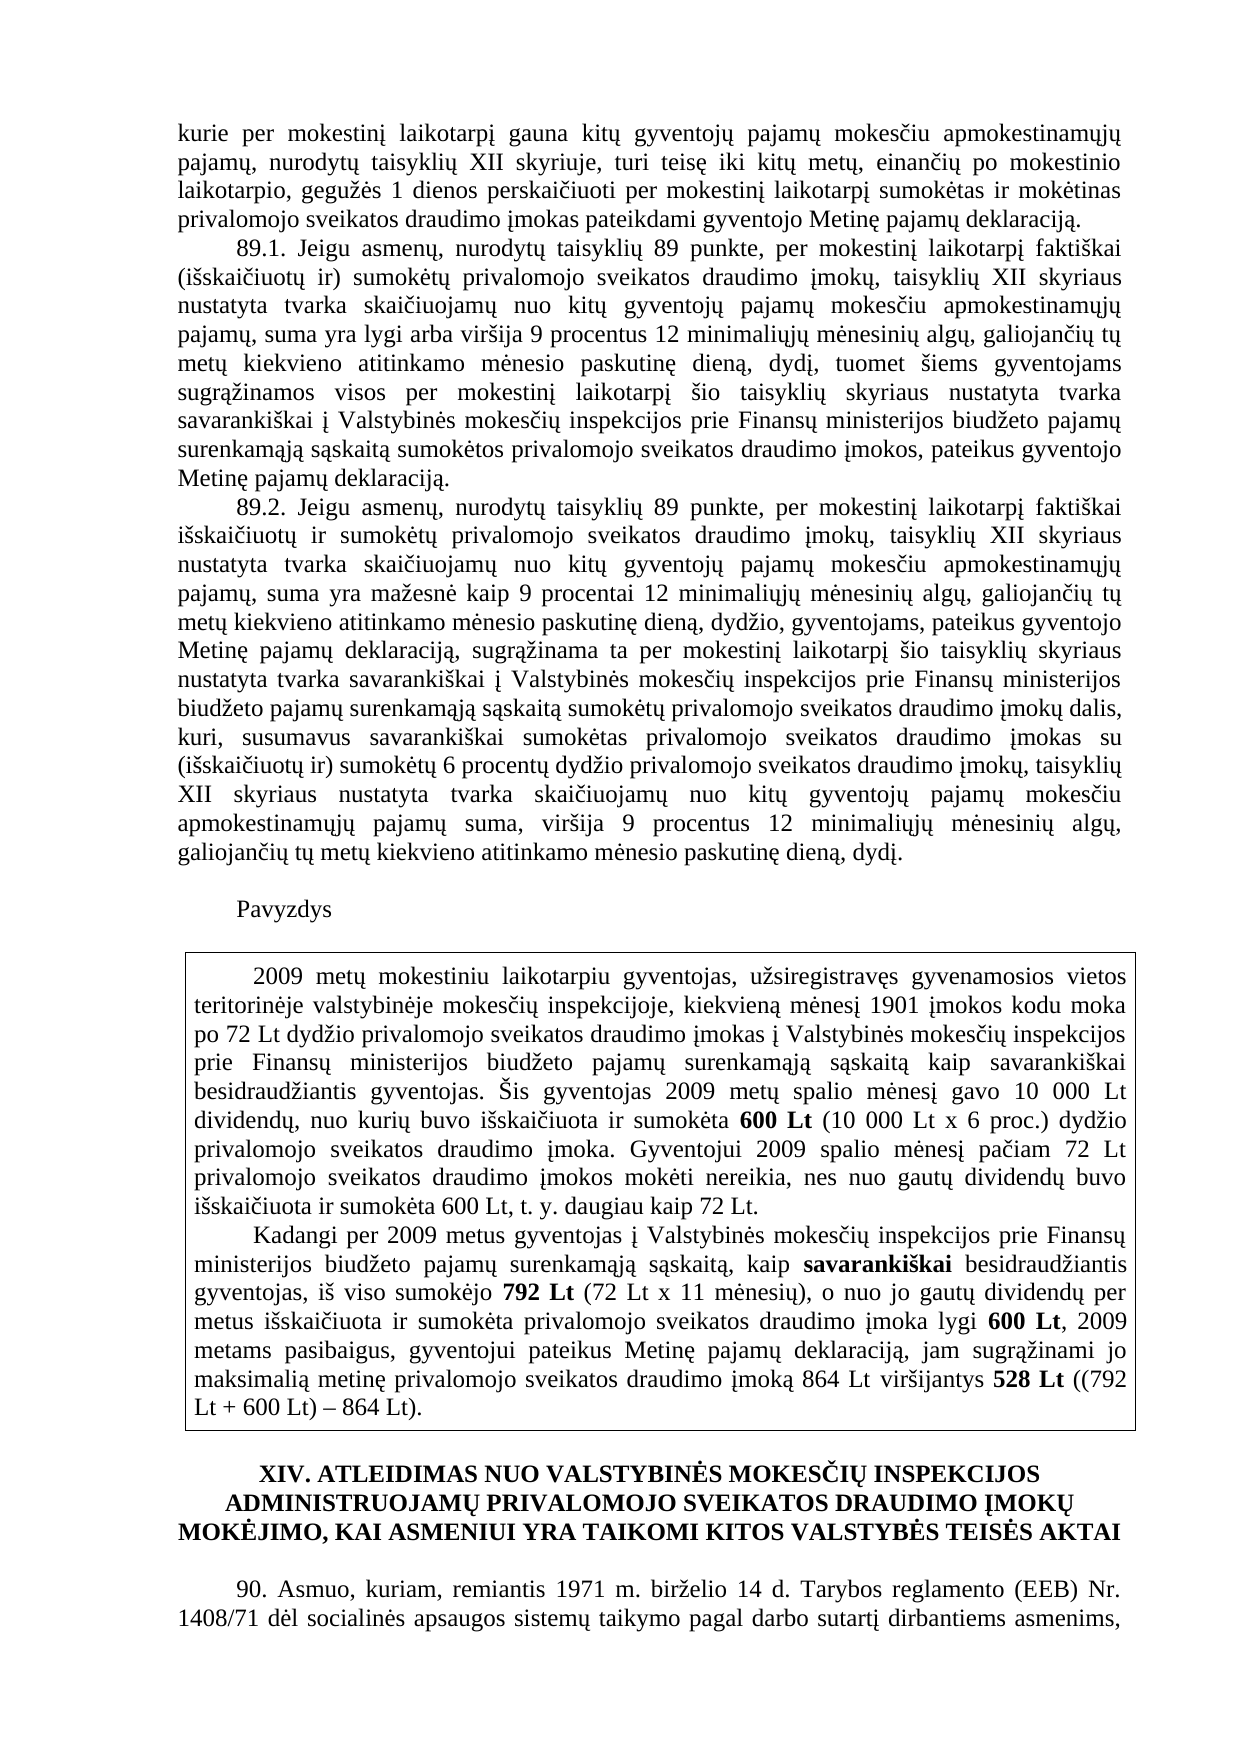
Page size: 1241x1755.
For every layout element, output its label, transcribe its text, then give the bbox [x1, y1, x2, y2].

text 89.1. Jeigu asmenų, nurodytų taisyklių 89 punkte, per mokestinį laikotarpį faktiškai (išskaičiuotų ir) sumokėtų privalomojo sveikatos draudimo įmokų, taisyklių XII skyriaus nustatyta tvarka skaičiuojamų nuo kitų gyventojų pajamų mokesčiu apmokestinamųjų pajamų, suma yra lygi arba viršija 9 procentus 12 minimaliųjų mėnesinių algų, galiojančių tų metų kiekvieno atitinkamo mėnesio paskutinę dieną, dydį, tuomet šiems gyventojams sugrąžinamos visos per mokestinį laikotarpį šio taisyklių skyriaus nustatyta tvarka savarankiškai į Valstybinės mokesčių inspekcijos prie Finansų ministerijos biudžeto pajamų surenkamąją sąskaitą sumokėtos privalomojo sveikatos draudimo įmokos, pateikus gyventojo Metinę pajamų deklaraciją. [177, 233, 1122, 492]
text 90. Asmuo, kuriam, remiantis 1971 m. birželio 14 d. Tarybos reglamento (EEB) Nr. 1408/71 dėl socialinės apsaugos sistemų taikymo pagal darbo sutartį dirbantiems asmenims, [177, 1574, 1122, 1632]
text 89.2. Jeigu asmenų, nurodytų taisyklių 89 punkte, per mokestinį laikotarpį faktiškai išskaičiuotų ir sumokėtų privalomojo sveikatos draudimo įmokų, taisyklių XII skyriaus nustatyta tvarka skaičiuojamų nuo kitų gyventojų pajamų mokesčiu apmokestinamųjų pajamų, suma yra mažesnė kaip 9 procentai 12 minimaliųjų mėnesinių algų, galiojančių tų metų kiekvieno atitinkamo mėnesio paskutinę dieną, dydžio, gyventojams, pateikus gyventojo Metinę pajamų deklaraciją, sugrąžinama ta per mokestinį laikotarpį šio taisyklių skyriaus nustatyta tvarka savarankiškai į Valstybinės mokesčių inspekcijos prie Finansų ministerijos biudžeto pajamų surenkamąją sąskaitą sumokėtų privalomojo sveikatos draudimo įmokų dalis, kuri, susumavus savarankiškai sumokėtas privalomojo sveikatos draudimo įmokas su (išskaičiuotų ir) sumokėtų 6 procentų dydžio privalomojo sveikatos draudimo įmokų, taisyklių XII skyriaus nustatyta tvarka skaičiuojamų nuo kitų gyventojų pajamų mokesčiu apmokestinamųjų pajamų suma, viršija 9 procentus 12 minimaliųjų mėnesinių algų, galiojančių tų metų kiekvieno atitinkamo mėnesio paskutinę dieną, dydį. [177, 492, 1122, 866]
text kurie per mokestinį laikotarpį gauna kitų gyventojų pajamų mokesčiu apmokestinamųjų pajamų, nurodytų taisyklių XII skyriuje, turi teisę iki kitų metų, einančių po mokestinio laikotarpio, gegužės 1 dienos perskaičiuoti per mokestinį laikotarpį sumokėtas ir mokėtinas privalomojo sveikatos draudimo įmokas pateikdami gyventojo Metinę pajamų deklaraciją. [177, 118, 1122, 233]
text Pavyzdys [177, 894, 1122, 923]
text XIV. ATLEIDIMAS NUO VALSTYBINĖS MOKESČIŲ INSPEKCIJOS ADMINISTRUOJAMŲ privalomojo sveikatos draudimo ĮMOKŲ mokėjimo, kai asmeniui yra taikomi kitos valstybės teisės aktai [177, 1459, 1122, 1546]
table_header 2009 metų mokestiniu laikotarpiu gyventojas, užsiregistravęs gyvenamosios vietos teritorinėje valstybinėje mokesčių inspekcijoje, kiekvieną mėnesį 1901 įmokos kodu moka po 72 Lt dydžio privalomojo sveikatos draudimo įmokas į Valstybinės mokesčių inspekcijos prie Finansų ministerijos biudžeto pajamų surenkamąją sąskaitą kaip savarankiškai besidraudžiantis gyventojas. Šis gyventojas 2009 metų spalio mėnesį gavo 10 000 Lt dividendų, nuo kurių buvo išskaičiuota ir sumokėta 600 Lt (10 000 Lt x 6 proc.) dydžio privalomojo sveikatos draudimo įmoka. Gyventojui 2009 spalio mėnesį pačiam 72 Lt privalomojo sveikatos draudimo įmokos mokėti nereikia, nes nuo gautų dividendų buvo išskaičiuota ir sumokėta 600 Lt, t. y. daugiau kaip 72 Lt. Kadangi per 2009 metus gyventojas į Valstybinės mokesčių inspekcijos prie Finansų ministerijos biudžeto pajamų surenkamąją sąskaitą, kaip savarankiškai besidraudžiantis gyventojas, iš viso sumokėjo 792 Lt (72 Lt x 11 mėnesių), o nuo jo gautų dividendų per metus išskaičiuota ir sumokėta privalomojo sveikatos draudimo įmoka lygi 600 Lt, 2009 metams pasibaigus, gyventojui pateikus Metinę pajamų deklaraciją, jam sugrąžinami jo maksimalią metinę privalomojo sveikatos draudimo įmoką 864 Lt viršijantys 528 Lt ((792 Lt + 600 Lt) – 864 Lt). [186, 953, 1135, 1429]
